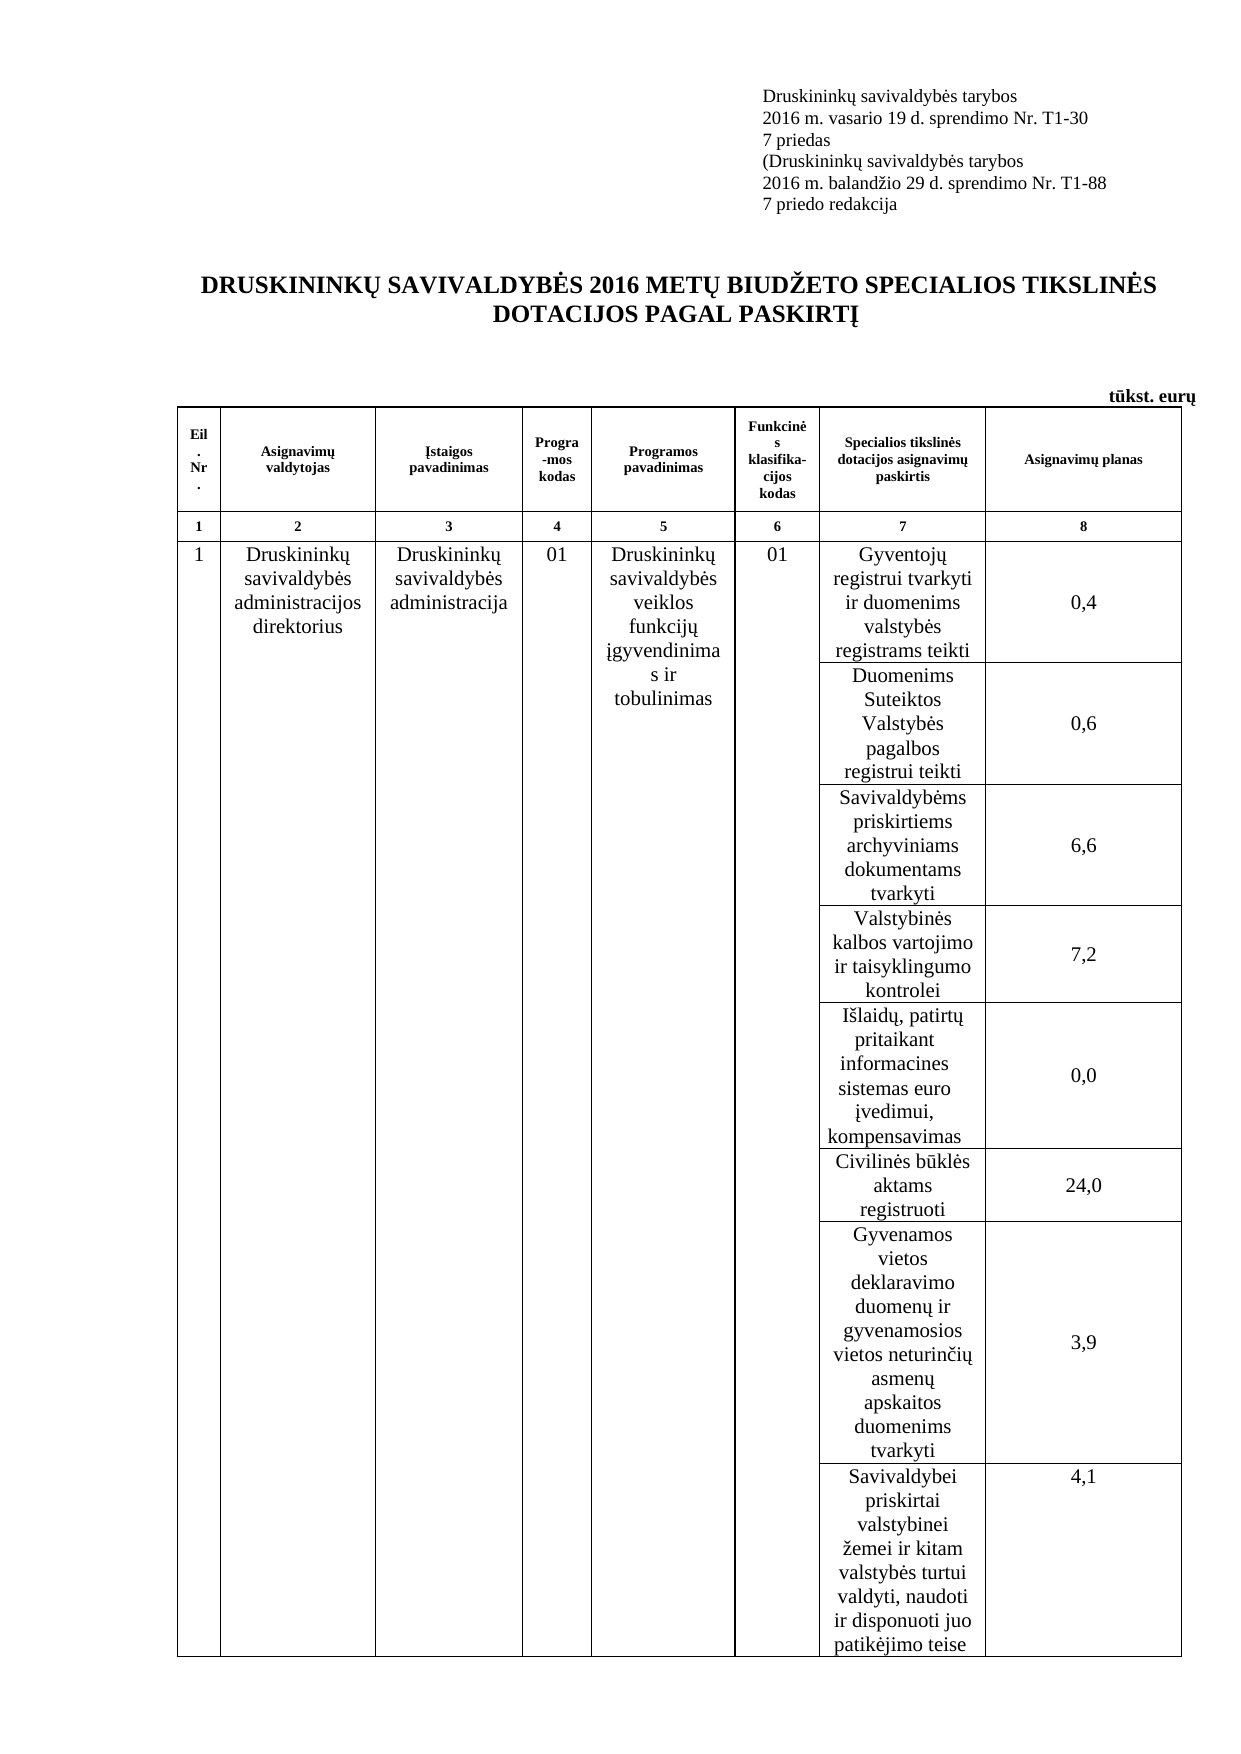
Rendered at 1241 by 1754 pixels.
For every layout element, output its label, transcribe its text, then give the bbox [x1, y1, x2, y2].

table_cell 6 [736, 512, 819, 541]
text 2016 m. balandžio 29 d. sprendimo Nr. T1-88 [290, 172, 1181, 193]
text 7 priedas [290, 128, 1181, 150]
table_cell 4 [523, 512, 591, 541]
table_cell Gyventojų registrui tvarkyti ir duomenims valstybės registrams teikti [820, 542, 985, 662]
table_cell 0,6 [986, 663, 1181, 783]
table_cell Duomenims Suteiktos Valstybės pagalbos registrui teikti [820, 663, 985, 783]
table_cell Gyvenamos vietos deklaravimo duomenų ir gyvenamosios vietos neturinčių asmenų apskaitos duomenims tvarkyti [820, 1222, 985, 1462]
table_cell 6,6 [986, 785, 1181, 905]
text 2016 m. vasario 19 d. sprendimo Nr. T1-30 [290, 107, 1181, 128]
table_cell 0,4 [986, 542, 1181, 662]
table_header Asignavimų planas [986, 408, 1181, 511]
text Druskininkų savivaldybės tarybos [477, 85, 1181, 107]
table_cell 1 [178, 512, 220, 541]
table_cell Civilinės būklės aktams registruoti [820, 1149, 985, 1221]
table_cell Druskininkų savivaldybės administracija [376, 542, 522, 1656]
table_cell 7 [820, 512, 985, 541]
table_cell 0,0 [986, 1003, 1181, 1148]
table_cell Savivaldybei priskirtai valstybinei žemei ir kitam valstybės turtui valdyti, naudoti ir disponuoti juo patikėjimo teise [820, 1464, 985, 1656]
table_header Eil. Nr. [178, 408, 220, 511]
table_header Specialios tikslinės dotacijos asignavimų paskirtis [820, 408, 985, 511]
table_cell Druskininkų savivaldybės administracijos direktorius [221, 542, 375, 1656]
table_cell Druskininkų savivaldybės veiklos funkcijų įgyvendinimas ir tobulinimas [592, 542, 734, 1656]
text (Druskininkų savivaldybės tarybos [290, 150, 1181, 172]
table_cell 7,2 [986, 906, 1181, 1002]
table_cell Savivaldybėms priskirtiems archyviniams dokumentams tvarkyti [820, 785, 985, 905]
table_cell 01 [736, 542, 819, 1656]
table_cell 01 [523, 542, 591, 1656]
table_cell Valstybinės kalbos vartojimo ir taisyklingumo kontrolei [820, 906, 985, 1002]
table_header Programos pavadinimas [592, 408, 734, 511]
table_cell 1 [178, 542, 220, 1656]
text 7 priedo redakcija [290, 193, 1181, 215]
table_cell 3,9 [986, 1222, 1181, 1462]
table_cell 4,1 [986, 1464, 1181, 1656]
table_cell 5 [592, 512, 734, 541]
table_header Progra-mos kodas [523, 408, 591, 511]
table_cell 3 [376, 512, 522, 541]
table_cell 24,0 [986, 1149, 1181, 1221]
table_cell Išlaidų, patirtų pritaikant informacines sistemas euro įvedimui, kompensavimas [820, 1003, 985, 1148]
table_cell 8 [986, 512, 1181, 541]
table_header Funkcinės klasifika-cijos kodas [736, 408, 819, 511]
text DRUSKININKŲ SAVIVALDYBĖS 2016 METŲ BIUDŽETO SPECIALIOS TIKSLINĖS DOTACIJOS PAGAL PASKIRTĮ [177, 270, 1181, 327]
table_header Įstaigos pavadinimas [376, 408, 522, 511]
table_header Asignavimų valdytojas [221, 408, 375, 511]
text tūkst. eurų [177, 385, 1196, 406]
table_cell 2 [221, 512, 375, 541]
